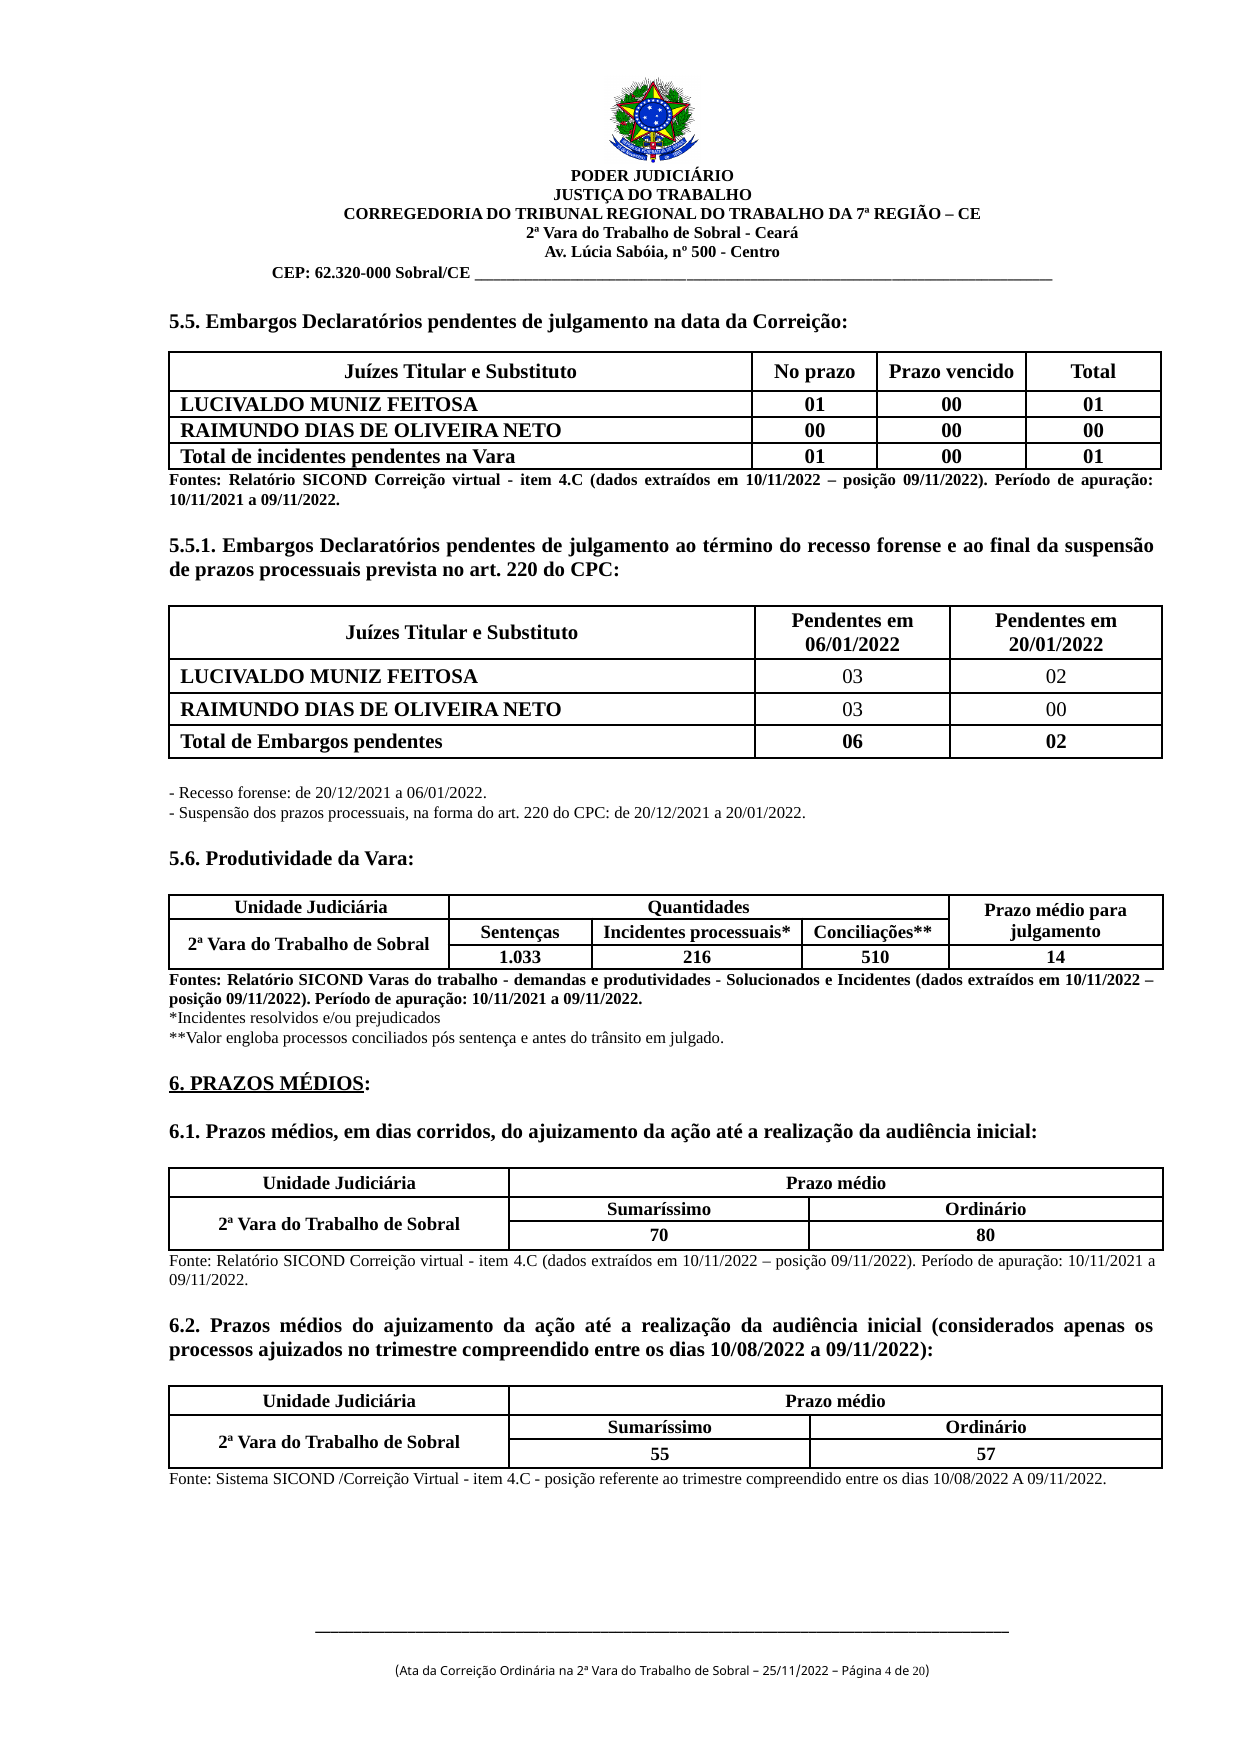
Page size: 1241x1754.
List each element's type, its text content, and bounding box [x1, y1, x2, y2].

table_cell RAIMUNDO DIAS DE OLIVEIRA NETO [170, 694, 754, 723]
table_header Prazo médio [510, 1169, 1162, 1196]
table_cell Total de incidentes pendentes na Vara [170, 444, 751, 468]
table_cell 01 [753, 392, 876, 416]
table_cell RAIMUNDO DIAS DE OLIVEIRA NETO [170, 418, 751, 442]
text - Suspensão dos prazos processuais, na forma do art. 220 do CPC: de 20/12/2021 a 20/01/2022. [169, 802, 1155, 822]
table_cell 70 [510, 1222, 808, 1248]
table_header Unidade Judiciária [170, 1387, 508, 1414]
table_cell 01 [753, 444, 876, 468]
table_header Prazo médio para julgamento [950, 896, 1162, 944]
table_header Juízes Titular e Substituto [170, 353, 751, 390]
text Fonte: Relatório SICOND Correição virtual - item 4.C (dados extraídos em 10/11/2022 – posição 09/11/2022). Período de apuração: 10/11/2021 a 09/11/2022. [169, 1251, 1155, 1289]
table_cell 00 [878, 444, 1025, 468]
text 5.5.1. Embargos Declaratórios pendentes de julgamento ao término do recesso forense e ao final da suspensão de prazos processuais prevista no art. 220 do CPC: [169, 533, 1155, 581]
table_cell 2ª Vara do Trabalho de Sobral [170, 1198, 508, 1248]
text 6.2. Prazos médios do ajuizamento da ação até a realização da audiência inicial (considerados apenas os processos ajuizados no trimestre compreendido entre os dias 10/08/2022 a 09/11/2022): [169, 1313, 1155, 1361]
picture [604, 75, 700, 164]
table_cell 510 [803, 946, 948, 968]
table_cell Total de Embargos pendentes [170, 726, 754, 757]
table_cell 01 [1027, 444, 1160, 468]
table_cell 00 [753, 418, 876, 442]
text *Incidentes resolvidos e/ou prejudicados [169, 1008, 1155, 1027]
table_cell Incidentes processuais* [593, 920, 801, 944]
table_cell 03 [756, 694, 949, 723]
table_header Juízes Titular e Substituto [170, 607, 754, 658]
text 5.5. Embargos Declaratórios pendentes de julgamento na data da Correição: [169, 309, 1155, 333]
table_cell Ordinário [811, 1416, 1161, 1438]
table_cell 2ª Vara do Trabalho de Sobral [170, 920, 448, 968]
table_cell 02 [951, 660, 1161, 692]
table_cell LUCIVALDO MUNIZ FEITOSA [170, 392, 751, 416]
text 6. PRAZOS MÉDIOS: [169, 1071, 1155, 1095]
text Fontes: Relatório SICOND Varas do trabalho - demandas e produtividades - Solucionados e Incidentes (dados extraídos em 10/11/2022 – posição 09/11/2022). Período de apuração: 10/11/2021 a 09/11/2022. [169, 970, 1155, 1008]
table_cell 06 [756, 726, 949, 757]
table_cell 00 [951, 694, 1161, 723]
table_cell 80 [810, 1222, 1162, 1248]
text 6.1. Prazos médios, em dias corridos, do ajuizamento da ação até a realização da audiência inicial: [169, 1119, 1155, 1143]
table_cell 216 [593, 946, 801, 968]
text - Recesso forense: de 20/12/2021 a 06/01/2022. [169, 783, 1155, 802]
table_cell 02 [951, 726, 1161, 757]
table_cell Ordinário [810, 1198, 1162, 1219]
table_header Prazo vencido [878, 353, 1025, 390]
table_cell 00 [1027, 418, 1160, 442]
table_header Pendentes em 06/01/2022 [756, 607, 949, 658]
table_header Pendentes em 20/01/2022 [951, 607, 1161, 658]
text 5.6. Produtividade da Vara: [169, 846, 1155, 870]
table_header Prazo médio [510, 1387, 1161, 1414]
table_cell 55 [510, 1440, 809, 1467]
table_cell 2ª Vara do Trabalho de Sobral [170, 1416, 508, 1467]
table_header Unidade Judiciária [170, 896, 448, 917]
table_cell 57 [811, 1440, 1161, 1467]
table_cell 00 [878, 392, 1025, 416]
text Fonte: Sistema SICOND /Correição Virtual - item 4.C - posição referente ao trimestre compreendido entre os dias 10/08/2022 A 09/11/2022. [169, 1469, 1155, 1488]
table_cell 14 [950, 946, 1162, 968]
table_cell 03 [756, 660, 949, 692]
table_cell LUCIVALDO MUNIZ FEITOSA [170, 660, 754, 692]
table_cell Sumaríssimo [510, 1198, 808, 1219]
table_cell 01 [1027, 392, 1160, 416]
table_cell 00 [878, 418, 1025, 442]
table_header No prazo [753, 353, 876, 390]
table_header Unidade Judiciária [170, 1169, 508, 1196]
table_header Quantidades [450, 896, 948, 917]
table_cell 1.033 [450, 946, 591, 968]
table_cell Sumaríssimo [510, 1416, 809, 1438]
table_header Total [1027, 353, 1160, 390]
text Fontes: Relatório SICOND Correição virtual - item 4.C (dados extraídos em 10/11/2022 – posição 09/11/2022). Período de apuração: 10/11/2021 a 09/11/2022. [169, 470, 1155, 508]
table_cell Conciliações** [803, 920, 948, 944]
table_cell Sentenças [450, 920, 591, 944]
text **Valor engloba processos conciliados pós sentença e antes do trânsito em julgado. [169, 1027, 1155, 1047]
